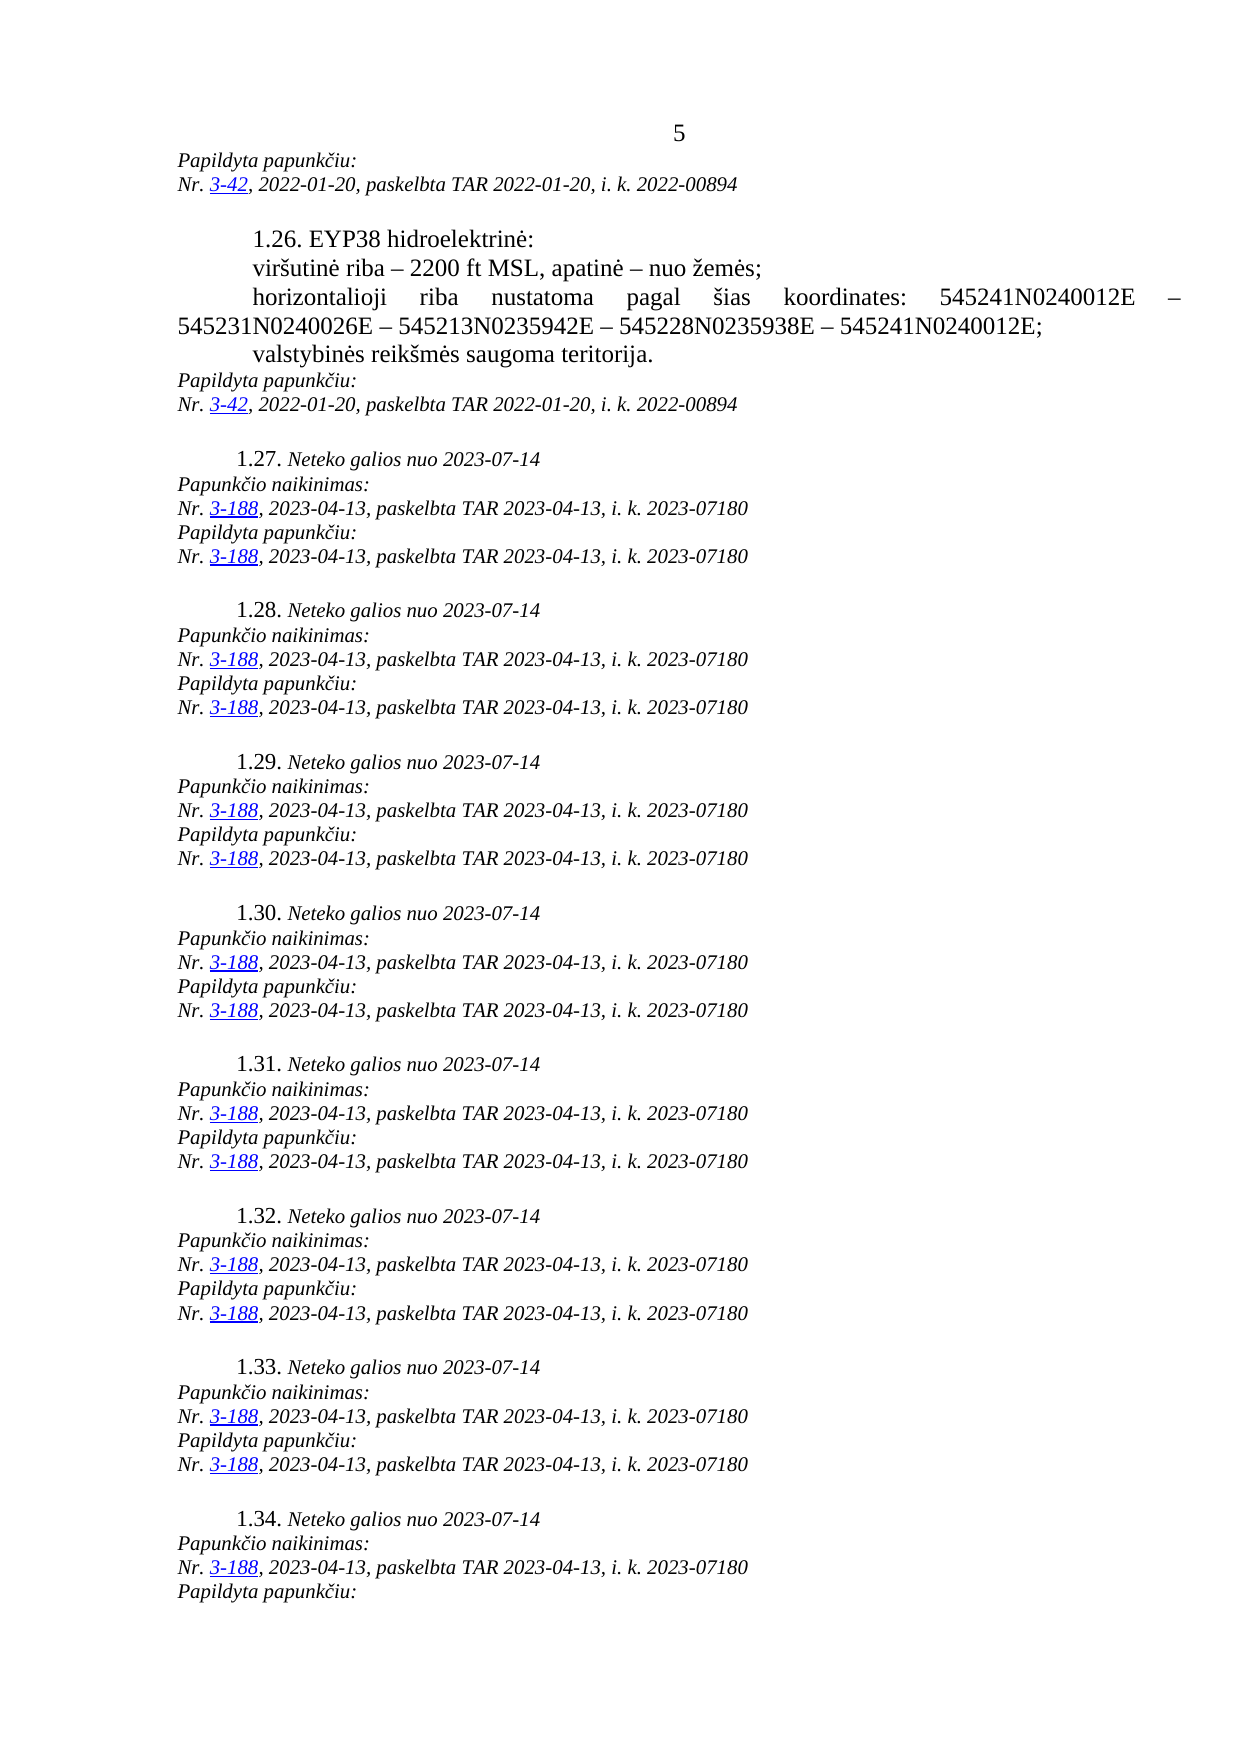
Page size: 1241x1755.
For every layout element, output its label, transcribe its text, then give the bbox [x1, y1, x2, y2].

text Papildyta papunkčiu: [177, 1125, 1181, 1149]
text Nr. 3-188, 2023-04-13, paskelbta TAR 2023-04-13, i. k. 2023-07180 [177, 695, 1181, 719]
text Nr. 3-188, 2023-04-13, paskelbta TAR 2023-04-13, i. k. 2023-07180 [177, 1300, 1181, 1324]
text valstybinės reikšmės saugoma teritorija. [177, 339, 1181, 368]
text Papunkčio naikinimas: [177, 1531, 1181, 1555]
text Papunkčio naikinimas: [177, 1077, 1181, 1101]
text Papunkčio naikinimas: [177, 1379, 1181, 1404]
text Nr. 3-188, 2023-04-13, paskelbta TAR 2023-04-13, i. k. 2023-07180 [177, 949, 1181, 974]
text Papunkčio naikinimas: [177, 623, 1181, 647]
text Nr. 3-188, 2023-04-13, paskelbta TAR 2023-04-13, i. k. 2023-07180 [177, 1555, 1181, 1579]
text 1.31. Neteko galios nuo 2023-07-14 [177, 1051, 1181, 1077]
text Papildyta papunkčiu: [177, 1428, 1181, 1452]
text Papildyta papunkčiu: [177, 822, 1181, 846]
text 1.28. Neteko galios nuo 2023-07-14 [177, 596, 1181, 623]
text Papildyta papunkčiu: [177, 368, 1181, 392]
text Nr. 3-188, 2023-04-13, paskelbta TAR 2023-04-13, i. k. 2023-07180 [177, 1404, 1181, 1428]
text Papildyta papunkčiu: [177, 148, 1181, 172]
text Nr. 3-188, 2023-04-13, paskelbta TAR 2023-04-13, i. k. 2023-07180 [177, 544, 1181, 568]
text Nr. 3-188, 2023-04-13, paskelbta TAR 2023-04-13, i. k. 2023-07180 [177, 846, 1181, 870]
text 1.32. Neteko galios nuo 2023-07-14 [177, 1202, 1181, 1228]
text Nr. 3-188, 2023-04-13, paskelbta TAR 2023-04-13, i. k. 2023-07180 [177, 798, 1181, 822]
text Papunkčio naikinimas: [177, 926, 1181, 949]
text Papildyta papunkčiu: [177, 671, 1181, 695]
text Nr. 3-42, 2022-01-20, paskelbta TAR 2022-01-20, i. k. 2022-00894 [177, 392, 1181, 416]
text Papunkčio naikinimas: [177, 1228, 1181, 1252]
text Nr. 3-188, 2023-04-13, paskelbta TAR 2023-04-13, i. k. 2023-07180 [177, 647, 1181, 671]
text Nr. 3-188, 2023-04-13, paskelbta TAR 2023-04-13, i. k. 2023-07180 [177, 1452, 1181, 1476]
text 1.27. Neteko galios nuo 2023-07-14 [177, 445, 1181, 471]
text 1.33. Neteko galios nuo 2023-07-14 [177, 1353, 1181, 1379]
text Nr. 3-188, 2023-04-13, paskelbta TAR 2023-04-13, i. k. 2023-07180 [177, 1101, 1181, 1125]
text 1.26. EYP38 hidroelektrinė: [177, 224, 1181, 253]
text Papildyta papunkčiu: [177, 974, 1181, 998]
text Papildyta papunkčiu: [177, 1579, 1181, 1603]
text Papunkčio naikinimas: [177, 774, 1181, 798]
text 1.34. Neteko galios nuo 2023-07-14 [177, 1504, 1181, 1531]
text Nr. 3-188, 2023-04-13, paskelbta TAR 2023-04-13, i. k. 2023-07180 [177, 496, 1181, 519]
text horizontalioji riba nustatoma pagal šias koordinates: 545241N0240012E – 545231N0240026E – 545213N0235942E – 545228N0235938E – 545241N0240012E; [177, 282, 1181, 339]
text Papunkčio naikinimas: [177, 471, 1181, 496]
text Nr. 3-42, 2022-01-20, paskelbta TAR 2022-01-20, i. k. 2022-00894 [177, 172, 1181, 196]
text Papildyta papunkčiu: [177, 1276, 1181, 1300]
text 1.30. Neteko galios nuo 2023-07-14 [177, 899, 1181, 926]
text viršutinė riba – 2200 ft MSL, apatinė – nuo žemės; [177, 253, 1181, 282]
text 1.29. Neteko galios nuo 2023-07-14 [177, 748, 1181, 774]
text Nr. 3-188, 2023-04-13, paskelbta TAR 2023-04-13, i. k. 2023-07180 [177, 998, 1181, 1022]
text Papildyta papunkčiu: [177, 519, 1181, 544]
text Nr. 3-188, 2023-04-13, paskelbta TAR 2023-04-13, i. k. 2023-07180 [177, 1149, 1181, 1173]
text Nr. 3-188, 2023-04-13, paskelbta TAR 2023-04-13, i. k. 2023-07180 [177, 1252, 1181, 1276]
